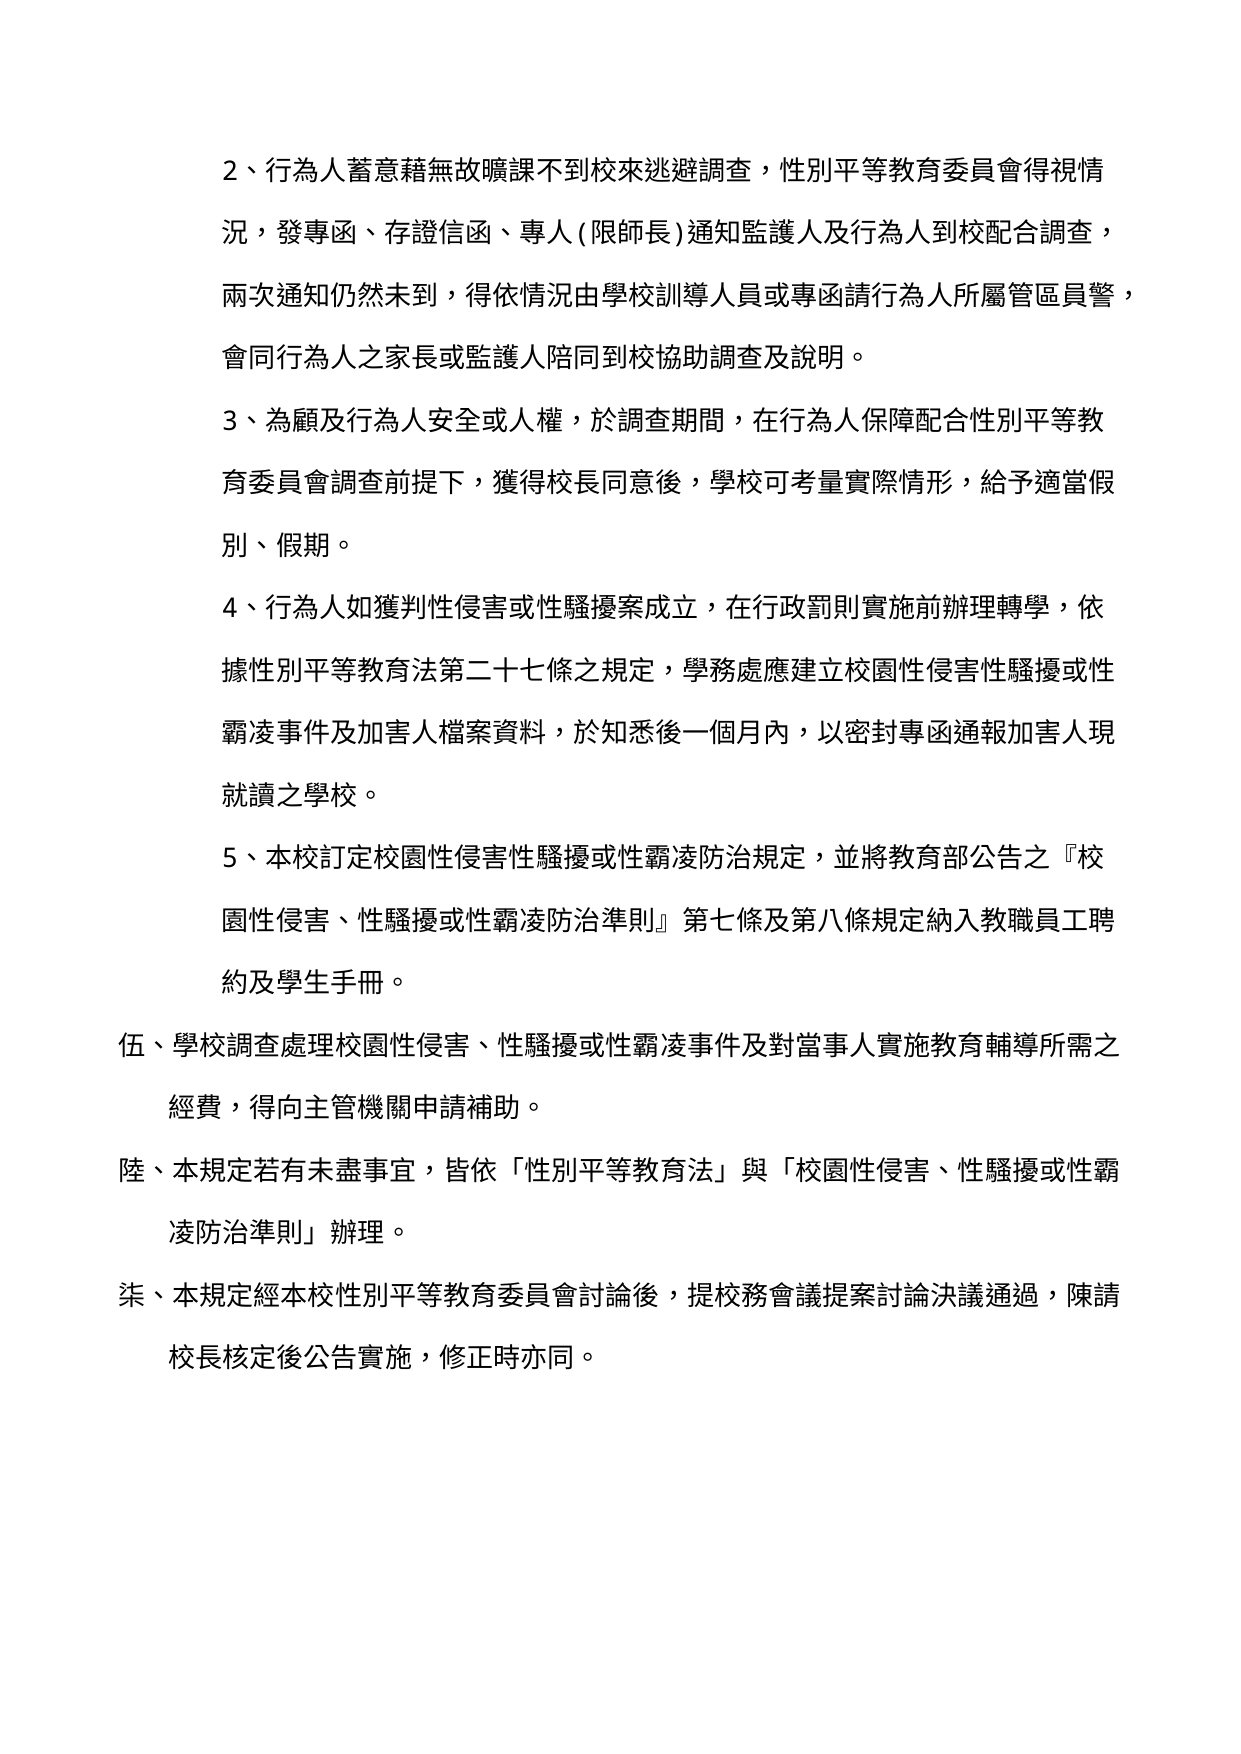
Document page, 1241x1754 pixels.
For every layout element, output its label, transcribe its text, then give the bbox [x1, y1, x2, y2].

list 行為人蓄意藉無故曠課不到校來逃避調查，性別平等教育委員會得視情況，發專函、存證信函、專人(限師長)通知監護人及行為人到校配合調查，兩次通知仍然未到，得依情況由學校訓導人員或專函請行為人所屬管區員警，會同行為人之家長或監護人陪同到校協助調查及說明。 [222, 127, 1122, 377]
list 本規定經本校性別平等教育委員會討論後，提校務會議提案討論決議通過，陳請校長核定後公告實施，修正時亦同。 [118, 1252, 1122, 1377]
list 學校調查處理校園性侵害、性騷擾或性霸凌事件及對當事人實施教育輔導所需之經費，得向主管機關申請補助。 [118, 1002, 1122, 1127]
list 本校訂定校園性侵害性騷擾或性霸凌防治規定，並將教育部公告之『校園性侵害、性騷擾或性霸凌防治準則』第七條及第八條規定納入教職員工聘約及學生手冊。 [222, 814, 1122, 1002]
list 為顧及行為人安全或人權，於調查期間，在行為人保障配合性別平等教育委員會調查前提下，獲得校長同意後，學校可考量實際情形，給予適當假別、假期。 [222, 377, 1122, 564]
list 行為人如獲判性侵害或性騷擾案成立，在行政罰則實施前辦理轉學，依據性別平等教育法第二十七條之規定，學務處應建立校園性侵害性騷擾或性霸凌事件及加害人檔案資料，於知悉後一個月內，以密封專函通報加害人現就讀之學校。 [222, 564, 1122, 814]
list 本規定若有未盡事宜，皆依「性別平等教育法」與「校園性侵害、性騷擾或性霸凌防治準則」辦理。 [118, 1127, 1122, 1252]
